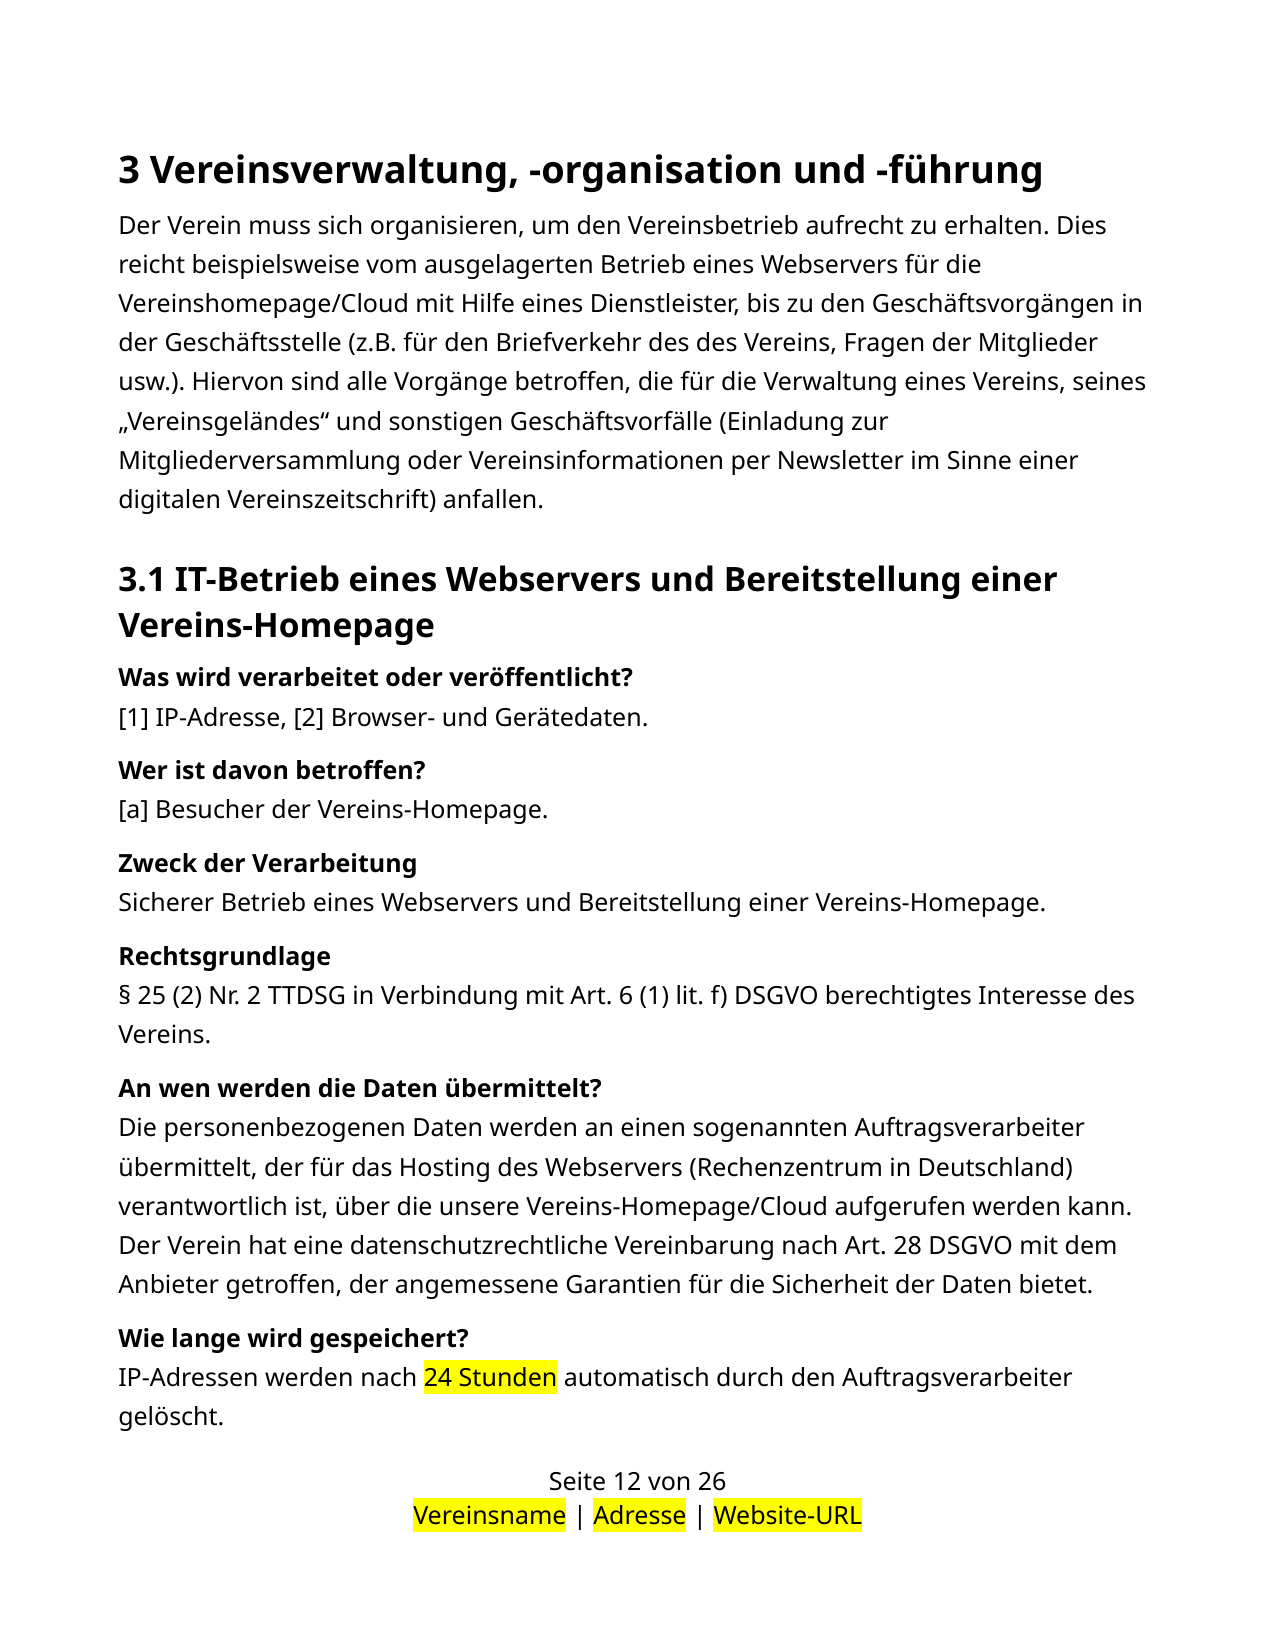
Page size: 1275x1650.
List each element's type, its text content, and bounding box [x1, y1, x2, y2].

subtitle 3.1 IT-Betrieb eines Webservers und Bereitstellung einer Vereins-Homepage [118, 556, 1157, 647]
text Was wird verarbeitet oder veröffentlicht? [1] IP-Adresse, [2] Browser- und Gerätedaten. [118, 660, 1157, 733]
subtitle 3 Vereinsverwaltung, -organisation und -führung [118, 143, 1157, 195]
text Wie lange wird gespeichert? IP-Adressen werden nach 24 Stunden automatisch durch den Auftragsverarbeiter gelöscht. [118, 1320, 1157, 1433]
text Der Verein muss sich organisieren, um den Vereinsbetrieb aufrecht zu erhalten. Dies reicht beispielsweise vom ausgelagerten Betrieb eines Webservers für die Vereinshomepage/Cloud mit Hilfe eines Dienstleister, bis zu den Geschäftsvorgängen in der Geschäftsstelle (z.B. für den Briefverkehr des des Vereins, Fragen der Mitglieder usw.). Hiervon sind alle Vorgänge betroffen, die für die Verwaltung eines Vereins, seines „Vereinsgeländes“ und sonstigen Geschäftsvorfälle (Einladung zur Mitgliederversammlung oder Vereinsinformationen per Newsletter im Sinne einer digitalen Vereinszeitschrift) anfallen. [118, 207, 1157, 516]
text Wer ist davon betroffen? [a] Besucher der Vereins-Homepage. [118, 753, 1157, 826]
text Rechtsgrundlage § 25 (2) Nr. 2 TTDSG in Verbindung mit Art. 6 (1) lit. f) DSGVO berechtigtes Interesse des Vereins. [118, 939, 1157, 1051]
text Zweck der Verarbeitung Sicherer Betrieb eines Webservers und Bereitstellung einer Vereins-Homepage. [118, 846, 1157, 919]
text An wen werden die Daten übermittelt? Die personenbezogenen Daten werden an einen sogenannten Auftragsverarbeiter übermittelt, der für das Hosting des Webservers (Rechenzentrum in Deutschland) verantwortlich ist, über die unsere Vereins-Homepage/Cloud aufgerufen werden kann. Der Verein hat eine datenschutzrechtliche Vereinbarung nach Art. 28 DSGVO mit dem Anbieter getroffen, der angemessene Garantien für die Sicherheit der Daten bietet. [118, 1071, 1157, 1301]
